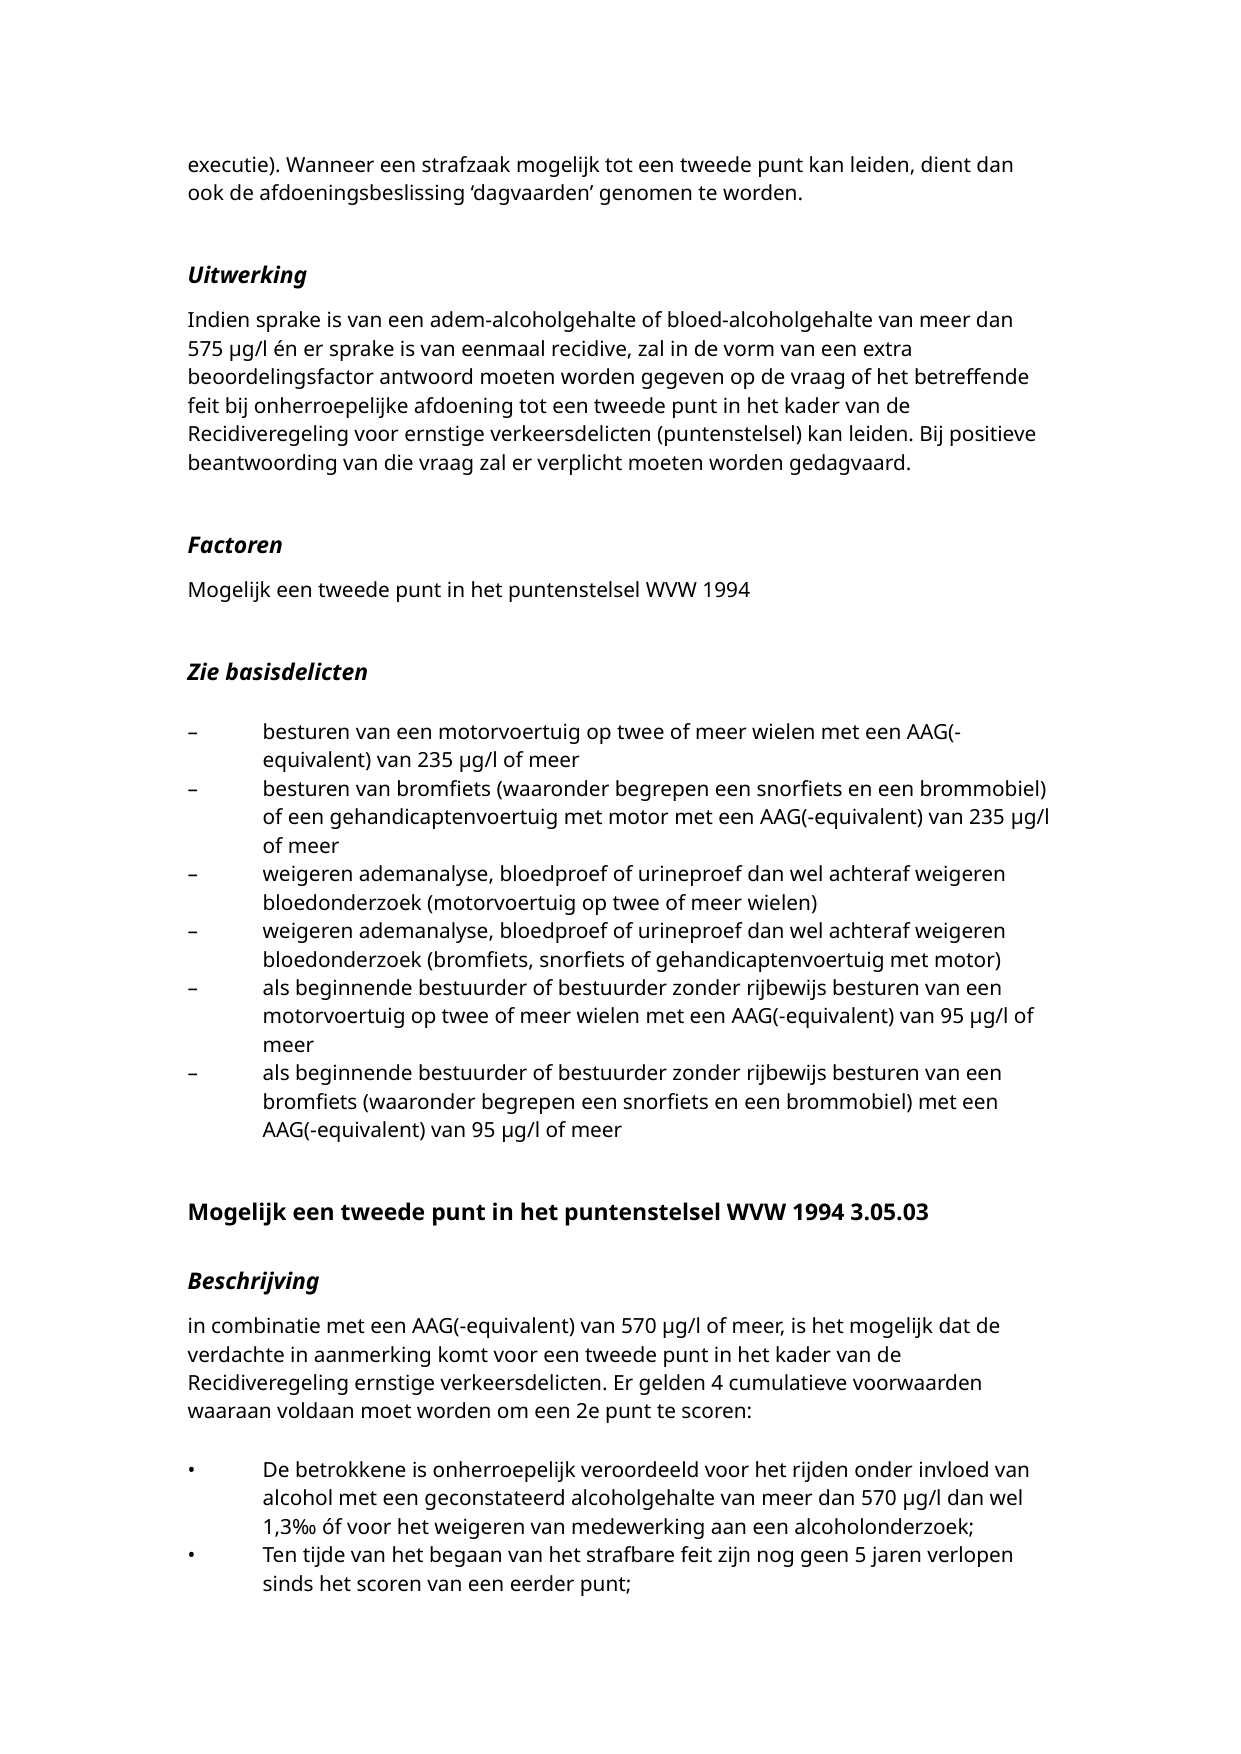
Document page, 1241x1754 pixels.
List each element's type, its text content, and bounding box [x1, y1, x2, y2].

list Ten tijde van het begaan van het strafbare feit zijn nog geen 5 jaren verlopen sinds het scoren van een eerder punt; [187, 1540, 1053, 1597]
subtitle Uitwerking [187, 259, 1053, 291]
text Indien sprake is van een adem-alcoholgehalte of bloed-alcoholgehalte van meer dan 575 µg/l én er sprake is van eenmaal recidive, zal in de vorm van een extra beoordelingsfactor antwoord moeten worden gegeven op de vraag of het betreffende feit bij onherroepelijke afdoening tot een tweede punt in het kader van de Recidiveregeling voor ernstige verkeersdelicten (puntenstelsel) kan leiden. Bij positieve beantwoording van die vraag zal er verplicht moeten worden gedagvaard. [187, 306, 1053, 476]
subtitle Zie basisdelicten [187, 656, 1053, 687]
list weigeren ademanalyse, bloedproef of urineproef dan wel achteraf weigeren bloedonderzoek (motorvoertuig op twee of meer wielen) [187, 859, 1053, 916]
list als beginnende bestuurder of bestuurder zonder rijbewijs besturen van een motorvoertuig op twee of meer wielen met een AAG(-equivalent) van 95 µg/l of meer [187, 973, 1053, 1058]
list besturen van een motorvoertuig op twee of meer wielen met een AAG(-equivalent) van 235 µg/l of meer [187, 717, 1053, 774]
list als beginnende bestuurder of bestuurder zonder rijbewijs besturen van een bromfiets (waaronder begrepen een snorfiets en een brommobiel) met een AAG(-equivalent) van 95 µg/l of meer [187, 1058, 1053, 1144]
text in combinatie met een AAG(-equivalent) van 570 µg/l of meer, is het mogelijk dat de verdachte in aanmerking komt voor een tweede punt in het kader van de Recidiveregeling ernstige verkeersdelicten. Er gelden 4 cumulatieve voorwaarden waaraan voldaan moet worden om een 2e punt te scoren: [187, 1311, 1053, 1425]
subtitle Mogelijk een tweede punt in het puntenstelsel WVW 1994 3.05.03 [187, 1196, 1053, 1227]
list weigeren ademanalyse, bloedproef of urineproef dan wel achteraf weigeren bloedonderzoek (bromfiets, snorfiets of gehandicaptenvoertuig met motor) [187, 916, 1053, 973]
subtitle Beschrijving [187, 1265, 1053, 1296]
text Mogelijk een tweede punt in het puntenstelsel WVW 1994 [187, 575, 1053, 603]
list De betrokkene is onherroepelijk veroordeeld voor het rijden onder invloed van alcohol met een geconstateerd alcoholgehalte van meer dan 570 µg/l dan wel 1,3‰ óf voor het weigeren van medewerking aan een alcoholonderzoek; [187, 1455, 1053, 1540]
subtitle Factoren [187, 529, 1053, 560]
text executie). Wanneer een strafzaak mogelijk tot een tweede punt kan leiden, dient dan ook de afdoeningsbeslissing ‘dagvaarden’ genomen te worden. [187, 150, 1053, 207]
list besturen van bromfiets (waaronder begrepen een snorfiets en een brommobiel) of een gehandicaptenvoertuig met motor met een AAG(-equivalent) van 235 µg/l of meer [187, 774, 1053, 859]
